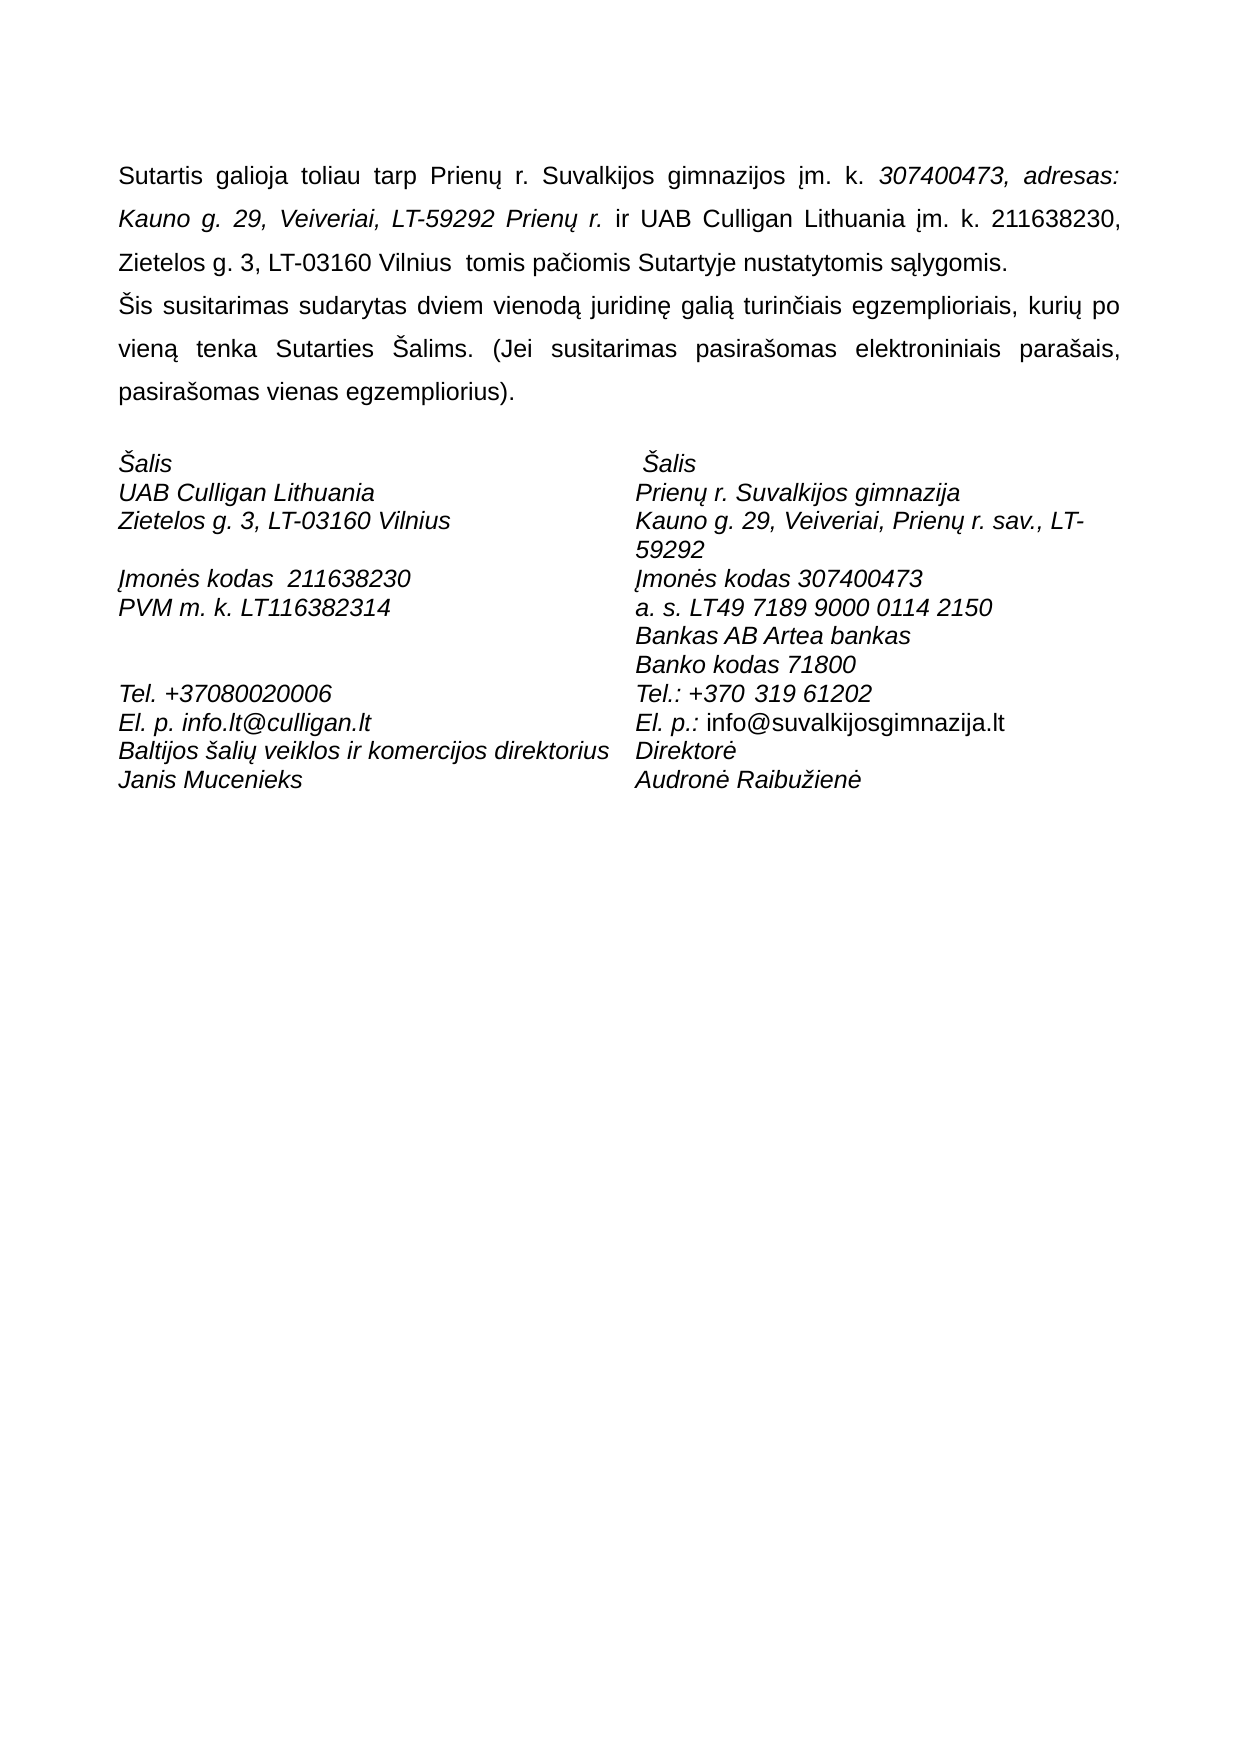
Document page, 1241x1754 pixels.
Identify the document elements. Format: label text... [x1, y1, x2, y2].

text Janis Mucenieks Audronė Raibužienė [118, 765, 1122, 794]
text PVM m. k. LT116382314 a. s. LT49 7189 9000 0114 2150 [118, 592, 1122, 621]
text Šis susitarimas sudarytas dviem vienodą juridinę galią turinčiais egzemplioriais, kurių po vieną tenka Sutarties Šalims. (Jei susitarimas pasirašomas elektroniniais parašais, pasirašomas vienas egzempliorius). [118, 291, 1122, 406]
text Sutartis galioja toliau tarp Prienų r. Suvalkijos gimnazijos įm. k. 307400473, adresas: Kauno g. 29, Veiveriai, LT-59292 Prienų r. ir UAB Culligan Lithuania įm. k. 211638230, Zietelos g. 3, LT-03160 Vilnius tomis pačiomis Sutartyje nustatytomis sąlygomis. [118, 161, 1122, 276]
text Tel. +37080020006 Tel.: +370 319 61202 [118, 679, 1122, 707]
text Banko kodas 71800 [118, 650, 1122, 679]
text Įmonės kodas 211638230 Įmonės kodas 307400473 [118, 564, 1122, 592]
text Bankas AB Artea bankas [635, 621, 1122, 650]
text UAB Culligan Lithuania Prienų r. Suvalkijos gimnazija [118, 477, 1122, 506]
text Šalis Šalis [118, 449, 1122, 477]
text Baltijos šalių veiklos ir komercijos direktorius Direktorė [118, 736, 1122, 765]
text 59292 [561, 535, 1122, 564]
text El. p. info.lt@culligan.lt El. p.: info@suvalkijosgimnazija.lt [118, 707, 1122, 736]
text Zietelos g. 3, LT-03160 Vilnius Kauno g. 29, Veiveriai, Prienų r. sav., LT- [118, 506, 1122, 535]
